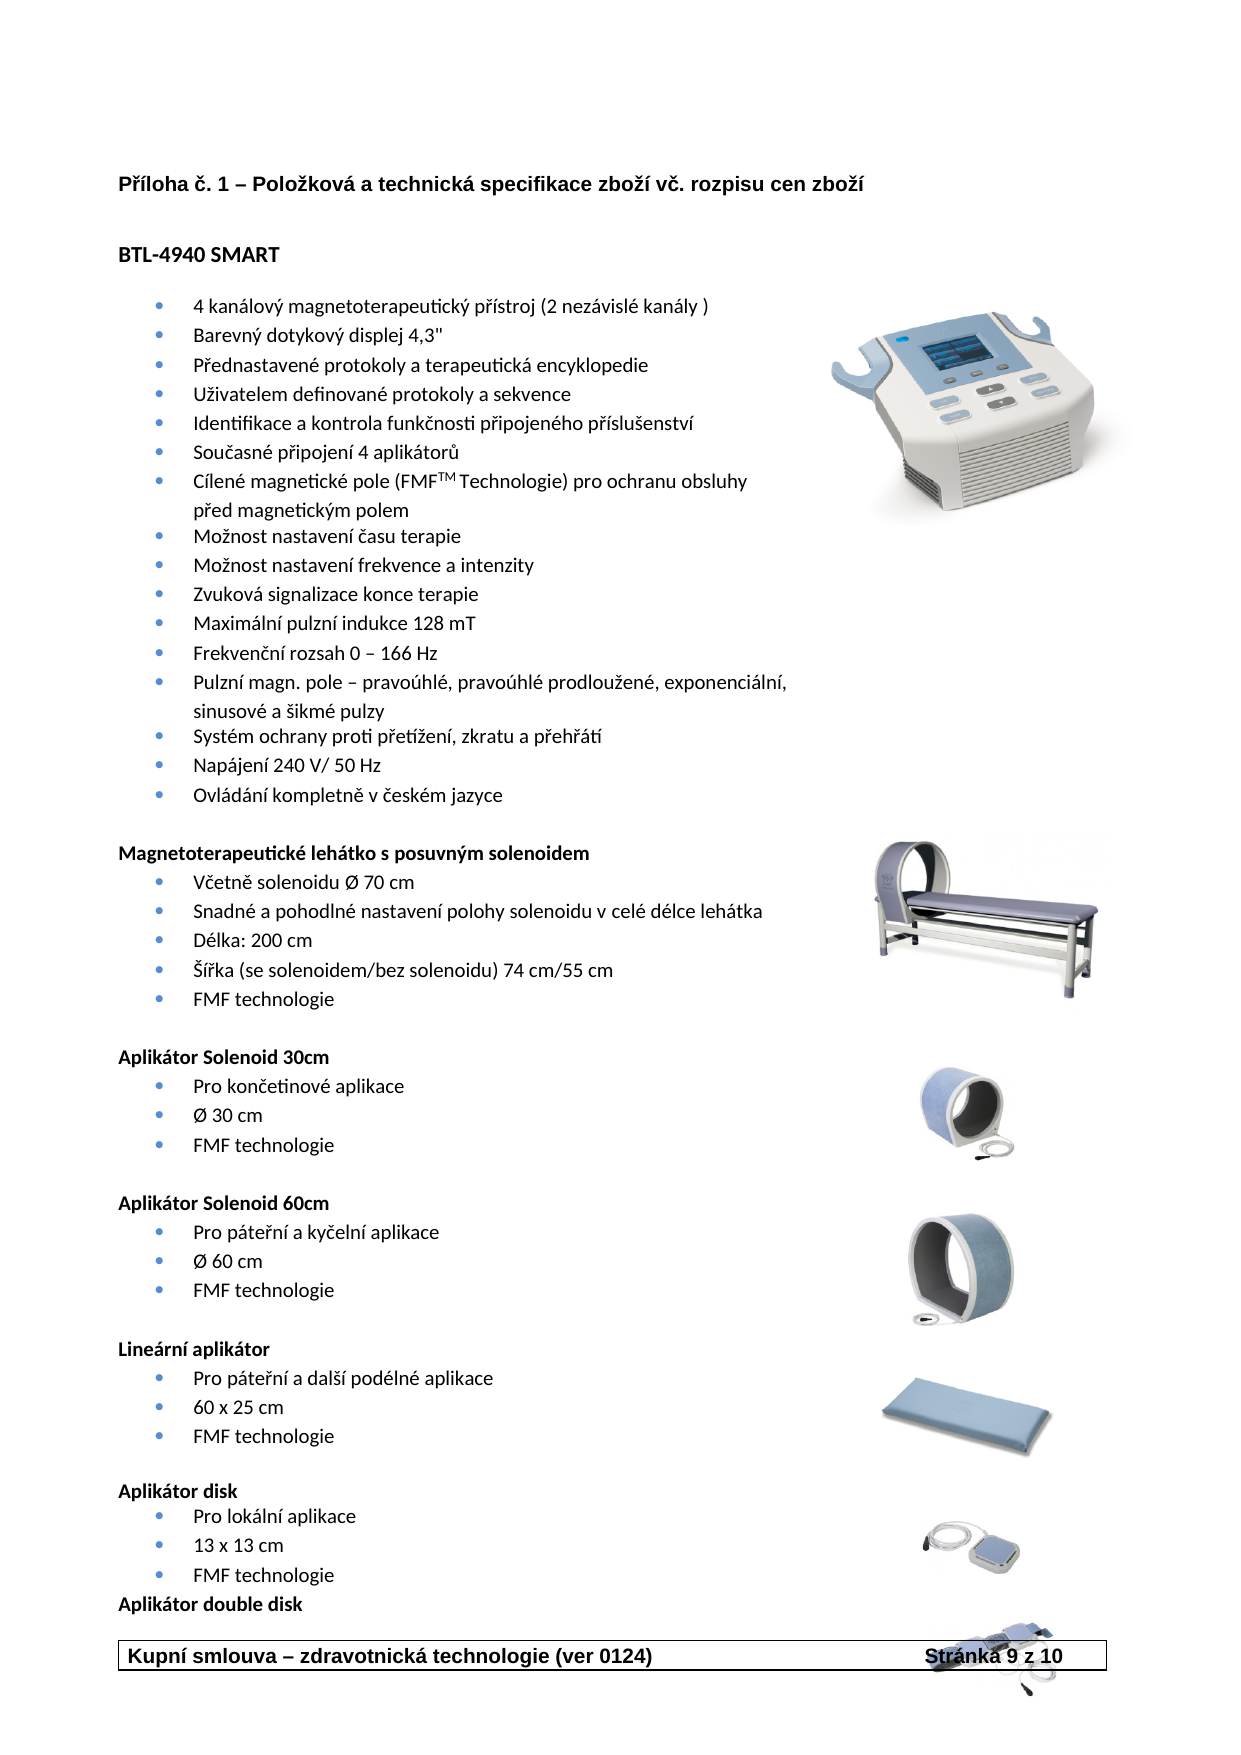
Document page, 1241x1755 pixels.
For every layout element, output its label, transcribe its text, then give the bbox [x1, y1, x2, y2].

list [1015, 1073, 1107, 1099]
list FMF technologie [156, 1562, 922, 1587]
list Přednastavené protokoly a terapeutická encyklopedie [156, 352, 740, 377]
list [1015, 1132, 1107, 1157]
list Současné připojení 4 aplikátorů [156, 439, 740, 465]
text Aplikátor double disk [118, 1591, 927, 1616]
list 13 x 13 cm [156, 1533, 922, 1558]
list Ø 30 cm [156, 1103, 919, 1128]
list [1016, 1219, 1107, 1245]
list Možnost nastavení času terapie [156, 523, 740, 548]
text Aplikátor Solenoid 60cm [118, 1190, 1107, 1216]
list [1020, 1503, 1107, 1529]
list [1015, 1103, 1107, 1128]
text Aplikátor disk [118, 1478, 1107, 1503]
text sinusové a šikmé pulzy [193, 698, 1107, 723]
text Magnetoterapeutické lehátko s posuvným solenoidem [118, 840, 852, 866]
list Barevný dotykový displej 4,3" [156, 323, 740, 348]
list FMF technologie [156, 1423, 871, 1449]
list 4 kanálový magnetoterapeutický přístroj (2 nezávislé kanály ) [156, 293, 740, 319]
list Ovládání kompletně v českém jazyce [156, 782, 1107, 807]
list Systém ochrany proti přetížení, zkratu a přehřátí [156, 723, 1107, 749]
list FMF technologie [156, 1132, 919, 1157]
text Lineární aplikátor [118, 1336, 1107, 1361]
list [1062, 1365, 1107, 1391]
list Pro páteřní a kyčelní aplikace [156, 1219, 903, 1245]
text Aplikátor Solenoid 30cm [118, 1044, 1107, 1070]
list Pulzní magn. pole – pravoúhlé, pravoúhlé prodloužené, exponenciální, [156, 669, 1107, 694]
text před magnetickým polem [193, 498, 740, 523]
list FMF technologie [156, 986, 852, 1011]
list Frekvenční rozsah 0 – 166 Hz [156, 640, 1107, 665]
text BTL-4940 SMART [118, 240, 1107, 268]
list [1016, 1278, 1107, 1303]
list [1016, 1248, 1107, 1274]
list [1062, 1394, 1107, 1420]
list FMF technologie [156, 1278, 903, 1303]
list Identifikace a kontrola funkčnosti připojeného příslušenství [156, 410, 740, 436]
list Délka: 200 cm [156, 928, 852, 953]
text [1020, 1591, 1107, 1616]
list [1062, 1423, 1107, 1449]
list [1020, 1562, 1107, 1587]
list Šířka (se solenoidem/bez solenoidu) 74 cm/55 cm [156, 957, 852, 982]
list Možnost nastavení frekvence a intenzity [156, 552, 1107, 578]
list 60 x 25 cm [156, 1394, 871, 1420]
list Včetně solenoidu Ø 70 cm [156, 869, 852, 895]
list Zvuková signalizace konce terapie [156, 581, 1107, 607]
list Pro páteřní a další podélné aplikace [156, 1365, 871, 1391]
text Příloha č. 1 – Položková a technická specifikace zboží vč. rozpisu cen zboží [118, 172, 1107, 196]
list Uživatelem definované protokoly a sekvence [156, 381, 740, 406]
list Pro končetinové aplikace [156, 1073, 919, 1099]
list Pro lokální aplikace [156, 1503, 922, 1529]
list [1020, 1533, 1107, 1558]
list Snadné a pohodlné nastavení polohy solenoidu v celé délce lehátka [156, 898, 852, 924]
list Napájení 240 V/ 50 Hz [156, 753, 1107, 778]
list Maximální pulzní indukce 128 mT [156, 611, 1107, 636]
list Cílené magnetické pole (FMFTM Technologie) pro ochranu obsluhy [156, 468, 740, 494]
list Ø 60 cm [156, 1248, 903, 1274]
